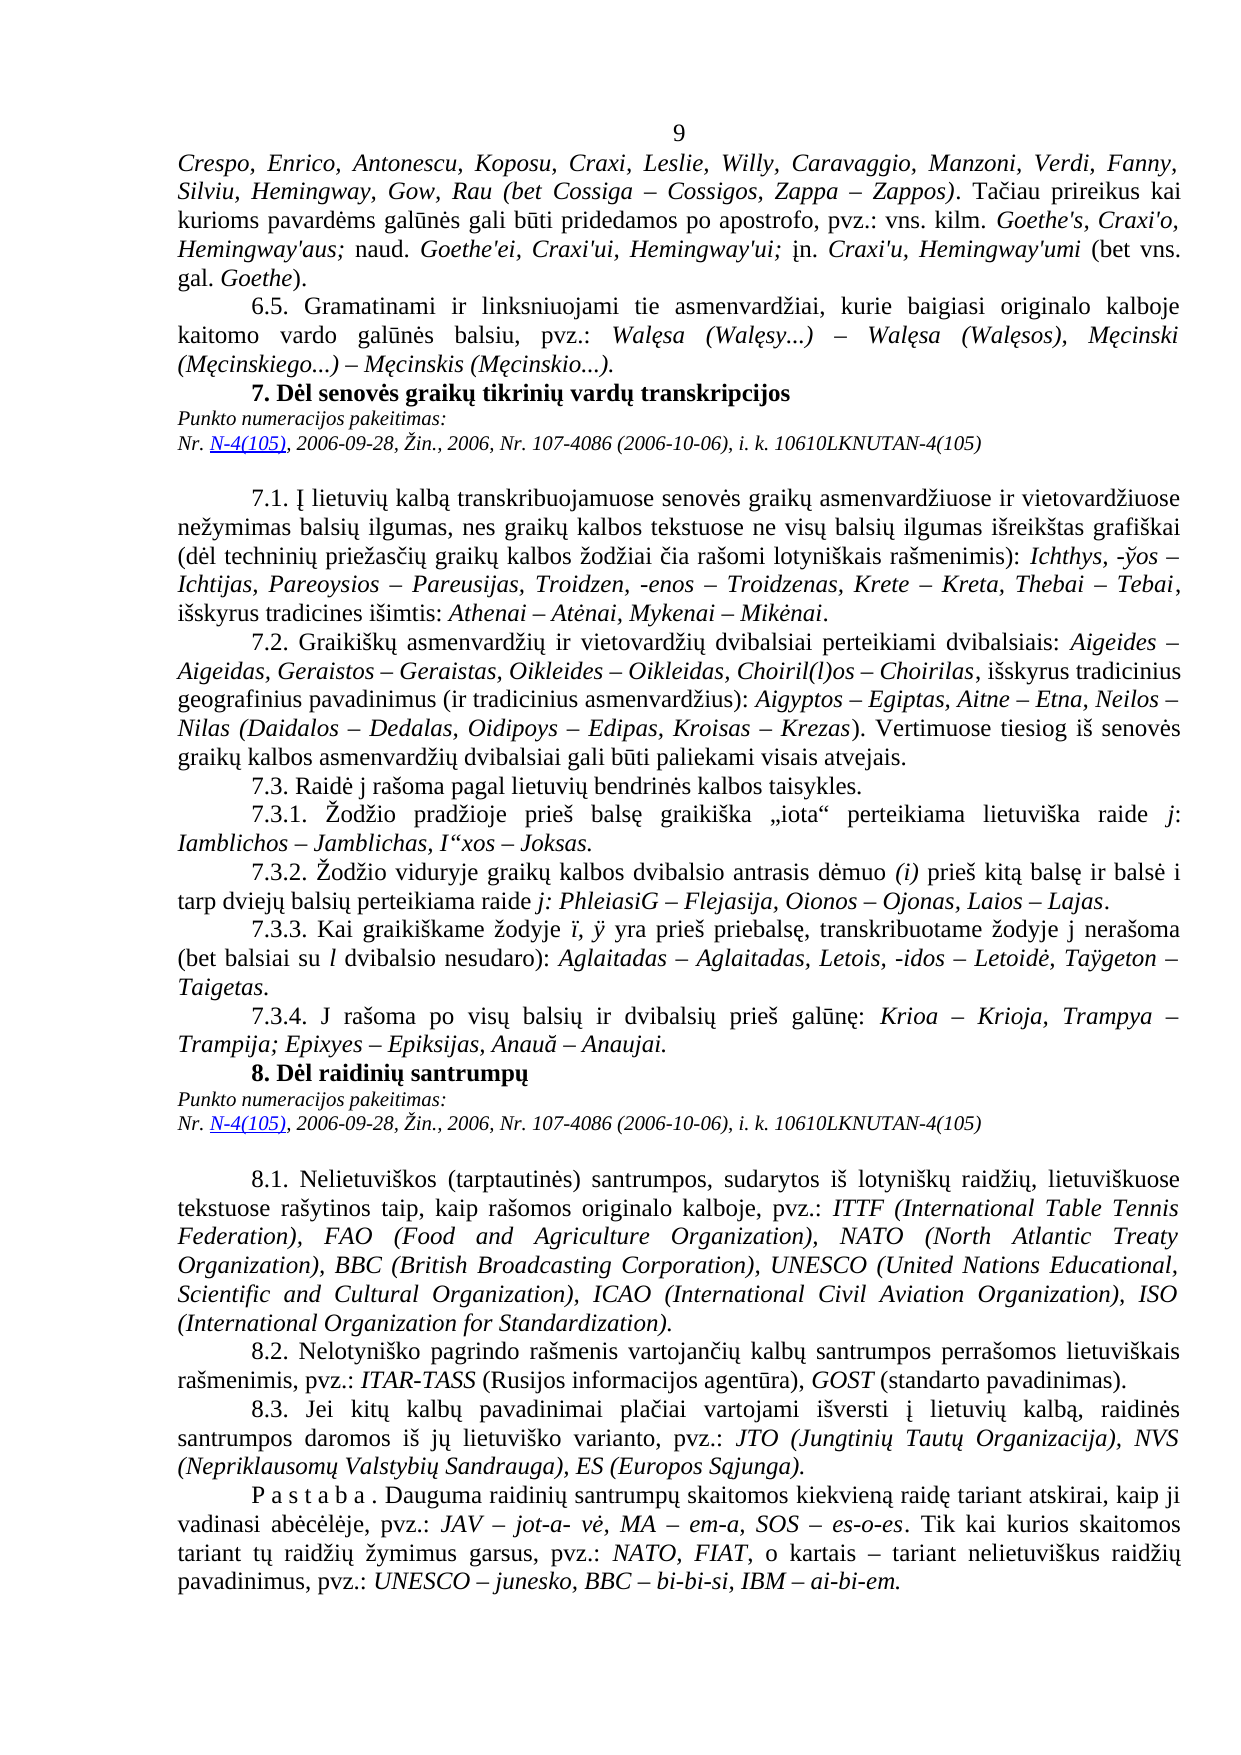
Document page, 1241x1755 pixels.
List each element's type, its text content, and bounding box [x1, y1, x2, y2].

text Punkto numeracijos pakeitimas: [177, 406, 1181, 430]
text Nr. N-4(105), 2006-09-28, Žin., 2006, Nr. 107-4086 (2006-10-06), i. k. 10610LKNUTAN-4(105) [177, 1111, 1181, 1135]
text Punkto numeracijos pakeitimas: [177, 1087, 1181, 1111]
text 7.1. Į lietuvių kalbą transkribuojamuose senovės graikų asmenvardžiuose ir vietovardžiuose nežymimas balsių ilgumas, nes graikų kalbos tekstuose ne visų balsių ilgumas išreikštas grafiškai (dėl techninių priežasčių graikų kalbos žodžiai čia rašomi lotyniškais rašmenimis): Ichthys, -ўos – Ichtijas, Pareoysios – Pareusijas, Troidzen, -enos – Troidzenas, Krete – Kreta, Thebai – Tebai, išskyrus tradicines išimtis: Athenai – Atėnai, Mykenai – Mikėnai. [177, 483, 1181, 627]
text 7.3.3. Kai graikiškame žodyje ї, ÿ yra prieš priebalsę, transkribuotame žodyje j nerašoma (bet balsiai su l dvibalsio nesudaro): Aglaitadas – Aglaitadas, Letois, -idos – Letoidė, Taÿgeton – Taigetas. [177, 914, 1181, 1001]
text Nr. N-4(105), 2006-09-28, Žin., 2006, Nr. 107-4086 (2006-10-06), i. k. 10610LKNUTAN-4(105) [177, 430, 1181, 454]
text 7.3.1. Žodžio pradžioje prieš balsę graikiška „iota“ perteikiama lietuviška raide j: Iamblichos – Jamblichas, I“xos – Joksas. [177, 799, 1181, 857]
text Crespo, Enrico, Antonescu, Koposu, Craxi, Leslie, Willy, Caravaggio, Manzoni, Verdi, Fanny, Silviu, Hemingway, Gow, Rau (bet Cossiga – Cossigos, Zappa – Zappos). Tačiau prireikus kai kurioms pavardėms galūnės gali būti pridedamos po apostrofo, pvz.: vns. kilm. Goethe's, Craxi'o, Hemingway'aus; naud. Goethe'ei, Craxi'ui, Hemingway'ui; įn. Craxi'u, Hemingway'umi (bet vns. gal. Goethe). [177, 148, 1181, 291]
text 7.2. Graikiškų asmenvardžių ir vietovardžių dvibalsiai perteikiami dvibalsiais: Aigeides – Aigeidas, Geraistos – Geraistas, Oikleides – Oikleidas, Choiril(l)os – Choirilas, išskyrus tradicinius geografinius pavadinimus (ir tradicinius asmenvardžius): Aigyptos – Egiptas, Aitne – Etna, Neilos – Nilas (Daidalos – Dedalas, Oidipoys – Edipas, Kroisas – Krezas). Vertimuose tiesiog iš senovės graikų kalbos asmenvardžių dvibalsiai gali būti paliekami visais atvejais. [177, 627, 1181, 771]
text 8.1. Nelietuviškos (tarptautinės) santrumpos, sudarytos iš lotyniškų raidžių, lietuviškuose tekstuose rašytinos taip, kaip rašomos originalo kalboje, pvz.: ITTF (International Table Tennis Federation), FAO (Food and Agriculture Organization), NATO (North Atlantic Treaty Organization), BBC (British Broadcasting Corporation), UNESCO (United Nations Educational, Scientific and Cultural Organization), ICAO (International Civil Aviation Organization), ISO (International Organization for Standardization). [177, 1164, 1181, 1336]
text 6.5. Gramatinami ir linksniuojami tie asmenvardžiai, kurie baigiasi originalo kalboje kaitomo vardo galūnės balsiu, pvz.: Walęsa (Walęsy...) – Walęsa (Walęsos), Męcinski (Męcinskiego...) – Męcinskis (Męcinskio...). [177, 291, 1181, 378]
text 8.3. Jei kitų kalbų pavadinimai plačiai vartojami išversti į lietuvių kalbą, raidinės santrumpos daromos iš jų lietuviško varianto, pvz.: JTO (Jungtinių Tautų Organizacija), NVS (Nepriklausomų Valstybių Sandrauga), ES (Europos Sąjunga). [177, 1394, 1181, 1480]
text 7.3. Raidė j rašoma pagal lietuvių bendrinės kalbos taisykles. [177, 771, 1181, 799]
text 7. Dėl senovės graikų tikrinių vardų transkripcijos [177, 378, 1181, 406]
text 7.3.2. Žodžio viduryje graikų kalbos dvibalsio antrasis dėmuo (i) prieš kitą balsę ir balsė i tarp dviejų balsių perteikiama raide j: PhleiasiG – Flejasija, Oionos – Ojonas, Laios – Lajas. [177, 857, 1181, 914]
text 8.2. Nelotyniško pagrindo rašmenis vartojančių kalbų santrumpos perrašomos lietuviškais rašmenimis, pvz.: ITAR-TASS (Rusijos informacijos agentūra), GOST (standarto pavadinimas). [177, 1336, 1181, 1394]
text 7.3.4. J rašoma po visų balsių ir dvibalsių prieš galūnę: Krioa – Krioja, Trampya – Trampija; Epixyes – Epiksijas, Anauă – Anaujai. [177, 1001, 1181, 1058]
text Pastaba. Dauguma raidinių santrumpų skaitomos kiekvieną raidę tariant atskirai, kaip ji vadinasi abėcėlėje, pvz.: JAV – jot-a- vė, MA – em-a, SOS – es-o-es. Tik kai kurios skaitomos tariant tų raidžių žymimus garsus, pvz.: NATO, FIAT, o kartais – tariant nelietuviškus raidžių pavadinimus, pvz.: UNESCO – junesko, BBC – bi-bi-si, IBM – ai-bi-em. [177, 1480, 1181, 1595]
text 8. Dėl raidinių santrumpų [177, 1058, 1181, 1087]
